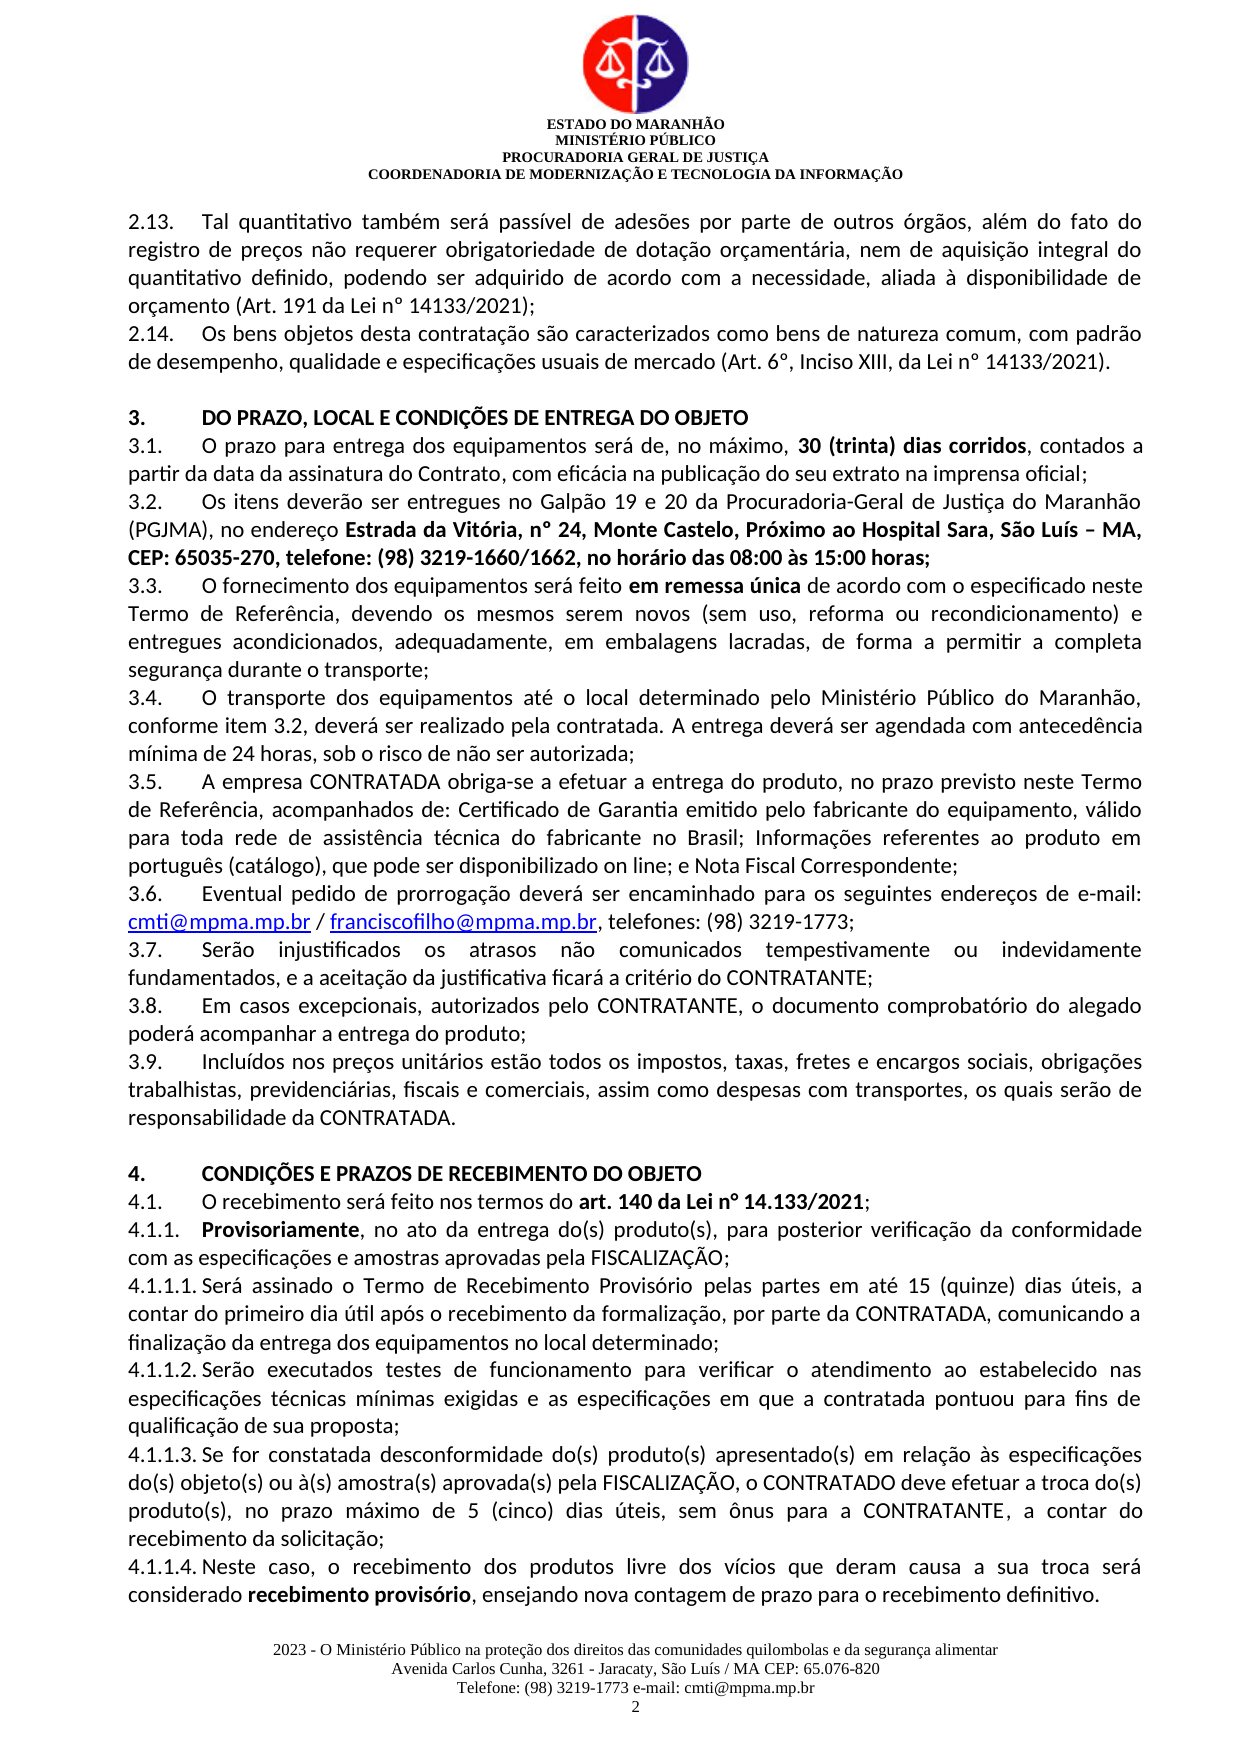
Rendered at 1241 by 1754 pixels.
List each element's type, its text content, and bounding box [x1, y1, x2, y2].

list Será assinado o Termo de Recebimento Provisório pelas partes em até 15 (quinze) dias úteis, a contar do primeiro dia útil após o recebimento da formalização, por parte da CONTRATADA, comunicando a finalização da entrega dos equipamentos no local determinado; [128, 1272, 1143, 1356]
list A empresa CONTRATADA obriga-se a efetuar a entrega do produto, no prazo previsto neste Termo de Referência, acompanhados de: Certificado de Garantia emitido pelo fabricante do equipamento, válido para toda rede de assistência técnica do fabricante no Brasil; Informações referentes ao produto em português (catálogo), que pode ser disponibilizado on line; e Nota Fiscal Correspondente; [128, 767, 1143, 879]
list Os bens objetos desta contratação são caracterizados como bens de natureza comum, com padrão de desempenho, qualidade e especificações usuais de mercado (Art. 6º, Inciso XIII, da Lei nº 14133/2021). [128, 319, 1143, 375]
list O recebimento será feito nos termos do art. 140 da Lei n° 14.133/2021; [128, 1187, 1143, 1216]
list Neste caso, o recebimento dos produtos livre dos vícios que deram causa a sua troca será considerado recebimento provisório, ensejando nova contagem de prazo para o recebimento definitivo. [128, 1552, 1143, 1608]
list Os itens deverão ser entregues no Galpão 19 e 20 da Procuradoria-Geral de Justiça do Maranhão (PGJMA), no endereço Estrada da Vitória, nº 24, Monte Castelo, Próximo ao Hospital Sara, São Luís – MA, CEP: 65035-270, telefone: (98) 3219-1660/1662, no horário das 08:00 às 15:00 horas; [128, 487, 1143, 571]
list O fornecimento dos equipamentos será feito em remessa única de acordo com o especificado neste Termo de Referência, devendo os mesmos serem novos (sem uso, reforma ou recondicionamento) e entregues acondicionados, adequadamente, em embalagens lacradas, de forma a permitir a completa segurança durante o transporte; [128, 571, 1143, 683]
picture [582, 14, 689, 114]
list Serão injustificados os atrasos não comunicados tempestivamente ou indevidamente fundamentados, e a aceitação da justificativa ficará a critério do CONTRATANTE; [128, 935, 1143, 991]
list O prazo para entrega dos equipamentos será de, no máximo, 30 (trinta) dias corridos, contados a partir da data da assinatura do Contrato, com eficácia na publicação do seu extrato na imprensa oficial; [128, 431, 1143, 487]
list DO PRAZO, LOCAL E CONDIÇÕES DE ENTREGA DO OBJETO [128, 403, 1143, 431]
list Em casos excepcionais, autorizados pelo CONTRATANTE, o documento comprobatório do alegado poderá acompanhar a entrega do produto; [128, 991, 1143, 1047]
list CONDIÇÕES E PRAZOS DE RECEBIMENTO DO OBJETO [128, 1159, 1143, 1187]
list Tal quantitativo também será passível de adesões por parte de outros órgãos, além do fato do registro de preços não requerer obrigatoriedade de dotação orçamentária, nem de aquisição integral do quantitativo definido, podendo ser adquirido de acordo com a necessidade, aliada à disponibilidade de orçamento (Art. 191 da Lei nº 14133/2021); [128, 207, 1143, 319]
list Provisoriamente, no ato da entrega do(s) produto(s), para posterior verificação da conformidade com as especificações e amostras aprovadas pela FISCALIZAÇÃO; [128, 1216, 1143, 1272]
list Serão executados testes de funcionamento para verificar o atendimento ao estabelecido nas especificações técnicas mínimas exigidas e as especificações em que a contratada pontuou para fins de qualificação de sua proposta; [128, 1356, 1143, 1440]
list Incluídos nos preços unitários estão todos os impostos, taxas, fretes e encargos sociais, obrigações trabalhistas, previdenciárias, fiscais e comerciais, assim como despesas com transportes, os quais serão de responsabilidade da CONTRATADA. [128, 1047, 1143, 1131]
list O transporte dos equipamentos até o local determinado pelo Ministério Público do Maranhão, conforme item 3.2, deverá ser realizado pela contratada. A entrega deverá ser agendada com antecedência mínima de 24 horas, sob o risco de não ser autorizada; [128, 683, 1143, 767]
list Se for constatada desconformidade do(s) produto(s) apresentado(s) em relação às especificações do(s) objeto(s) ou à(s) amostra(s) aprovada(s) pela FISCALIZAÇÃO, o CONTRATADO deve efetuar a troca do(s) produto(s), no prazo máximo de 5 (cinco) dias úteis, sem ônus para a CONTRATANTE, a contar do recebimento da solicitação; [128, 1440, 1143, 1552]
list Eventual pedido de prorrogação deverá ser encaminhado para os seguintes endereços de e-mail: cmti@mpma.mp.br / franciscofilho@mpma.mp.br, telefones: (98) 3219-1773; [128, 879, 1143, 935]
